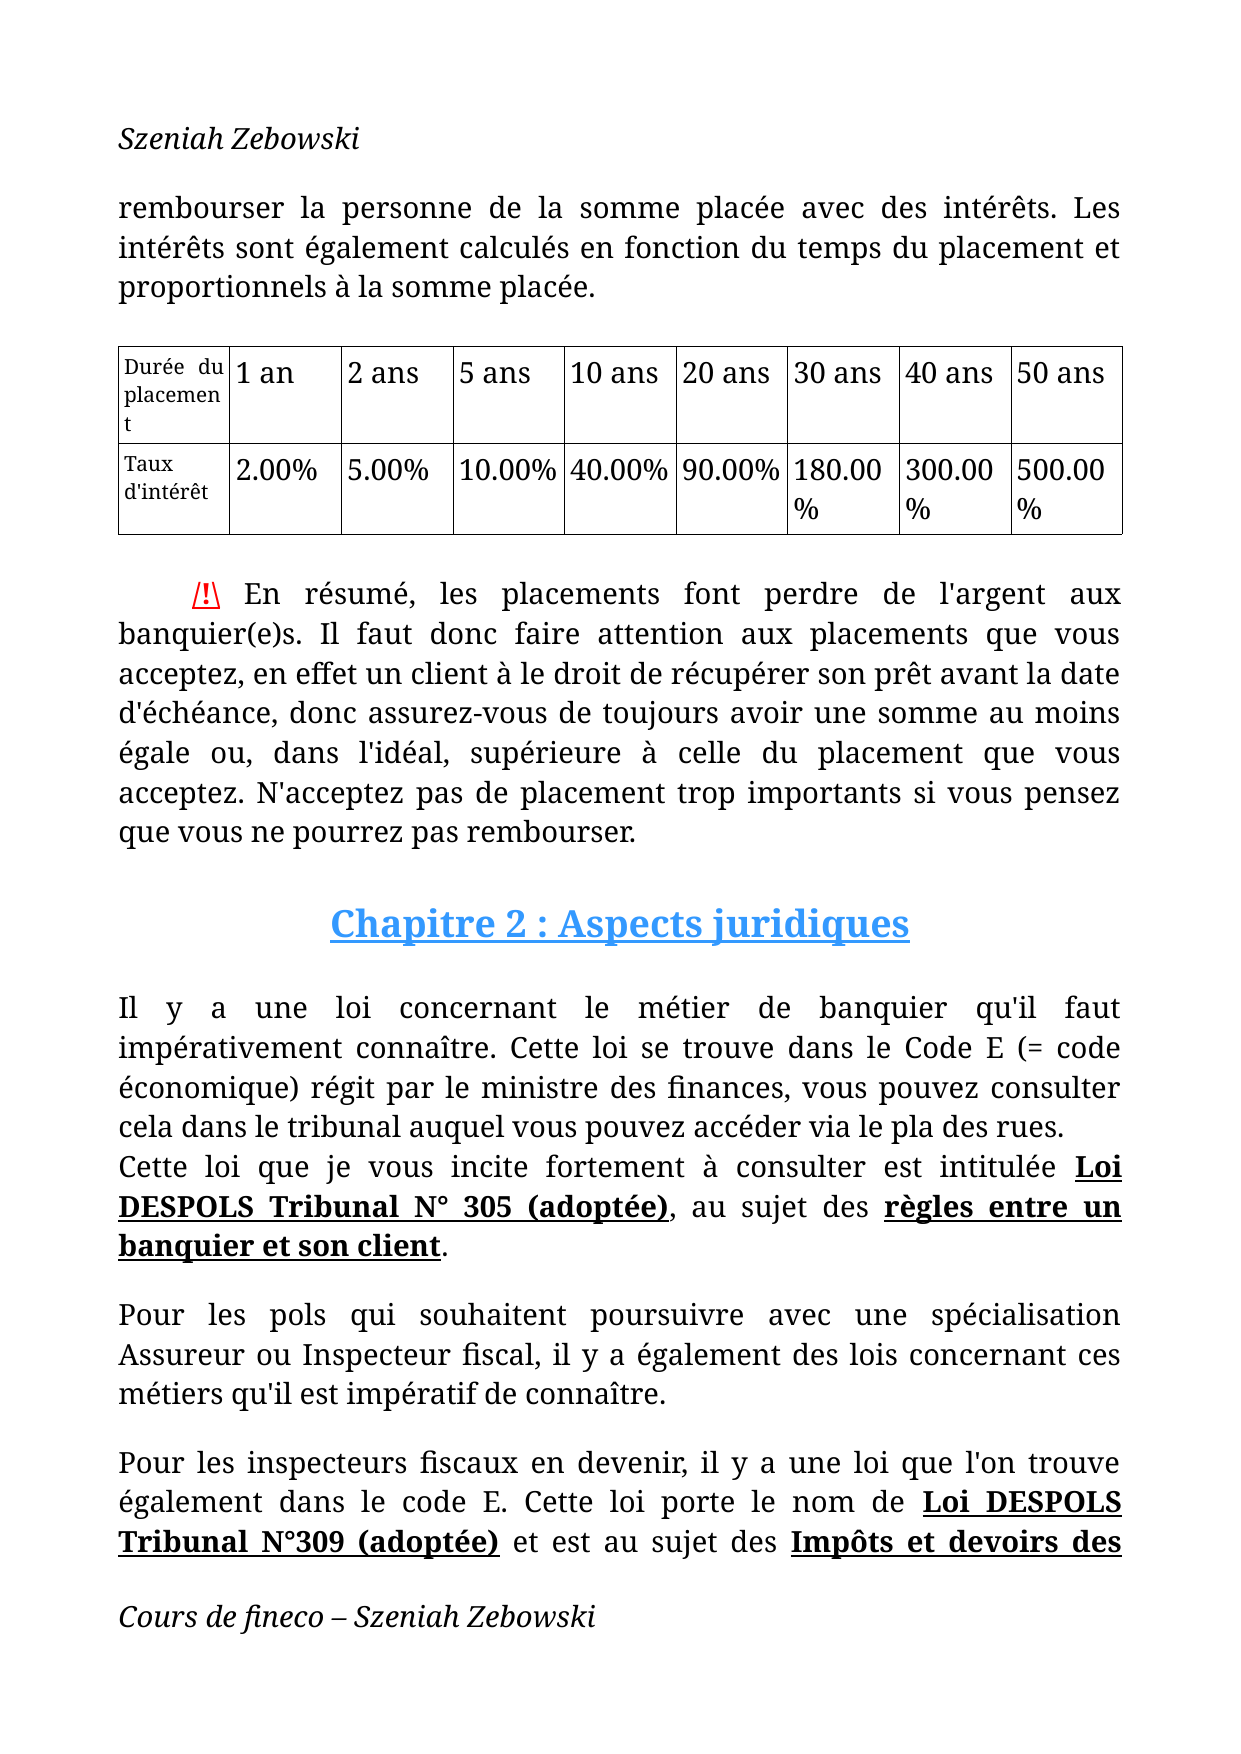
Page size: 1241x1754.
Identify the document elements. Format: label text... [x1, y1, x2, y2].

text rembourser la personne de la somme placée avec des intérêts. Les intérêts sont également calculés en fonction du temps du placement et proportionnels à la somme placée. [118, 187, 1122, 306]
text /!\ En résumé, les placements font perdre de l'argent aux banquier(e)s. Il faut donc faire attention aux placements que vous acceptez, en effet un client à le droit de récupérer son prêt avant la date d'échéance, donc assurez-vous de toujours avoir une somme au moins égale ou, dans l'idéal, supérieure à celle du placement que vous acceptez. N'acceptez pas de placement trop importants si vous pensez que vous ne pourrez pas rembourser. [118, 574, 1122, 851]
table_cell 180,00% [788, 444, 899, 534]
text Chapitre 2 : Aspects juridiques [118, 897, 1122, 948]
table_cell 90,00% [677, 444, 787, 534]
table_cell 40,00% [565, 444, 676, 534]
table_header 2 ans [342, 347, 453, 443]
table_header Durée du placement [119, 347, 229, 443]
table_cell 5,00% [342, 444, 453, 534]
table_cell 2,00% [230, 444, 341, 534]
table_cell 500,00% [1012, 444, 1122, 534]
table_cell Taux d'intérêt [119, 444, 229, 534]
table_cell 10,00% [454, 444, 564, 534]
table_header 50 ans [1012, 347, 1122, 443]
table_header 5 ans [454, 347, 564, 443]
table_header 30 ans [788, 347, 899, 443]
text Il y a une loi concernant le métier de banquier qu'il faut impérativement connaître. Cette loi se trouve dans le Code E (= code économique) régit par le ministre des finances, vous pouvez consulter cela dans le tribunal auquel vous pouvez accéder via le pla des rues. [118, 988, 1122, 1146]
table_header 1 an [230, 347, 341, 443]
text Cette loi que je vous incite fortement à consulter est intitulée Loi DESPOLS Tribunal N° 305 (adoptée), au sujet des règles entre un banquier et son client. [118, 1146, 1122, 1265]
table_header 40 ans [900, 347, 1011, 443]
table_header 10 ans [565, 347, 676, 443]
table_header 20 ans [677, 347, 787, 443]
text Pour les pols qui souhaitent poursuivre avec une spécialisation Assureur ou Inspecteur fiscal, il y a également des lois concernant ces métiers qu'il est impératif de connaître. [118, 1294, 1122, 1413]
text Pour les inspecteurs fiscaux en devenir, il y a une loi que l'on trouve également dans le code E. Cette loi porte le nom de Loi DESPOLS Tribunal N°309 (adoptée) et est au sujet des Impôts et devoirs des [118, 1442, 1122, 1561]
table_cell 300,00% [900, 444, 1011, 534]
